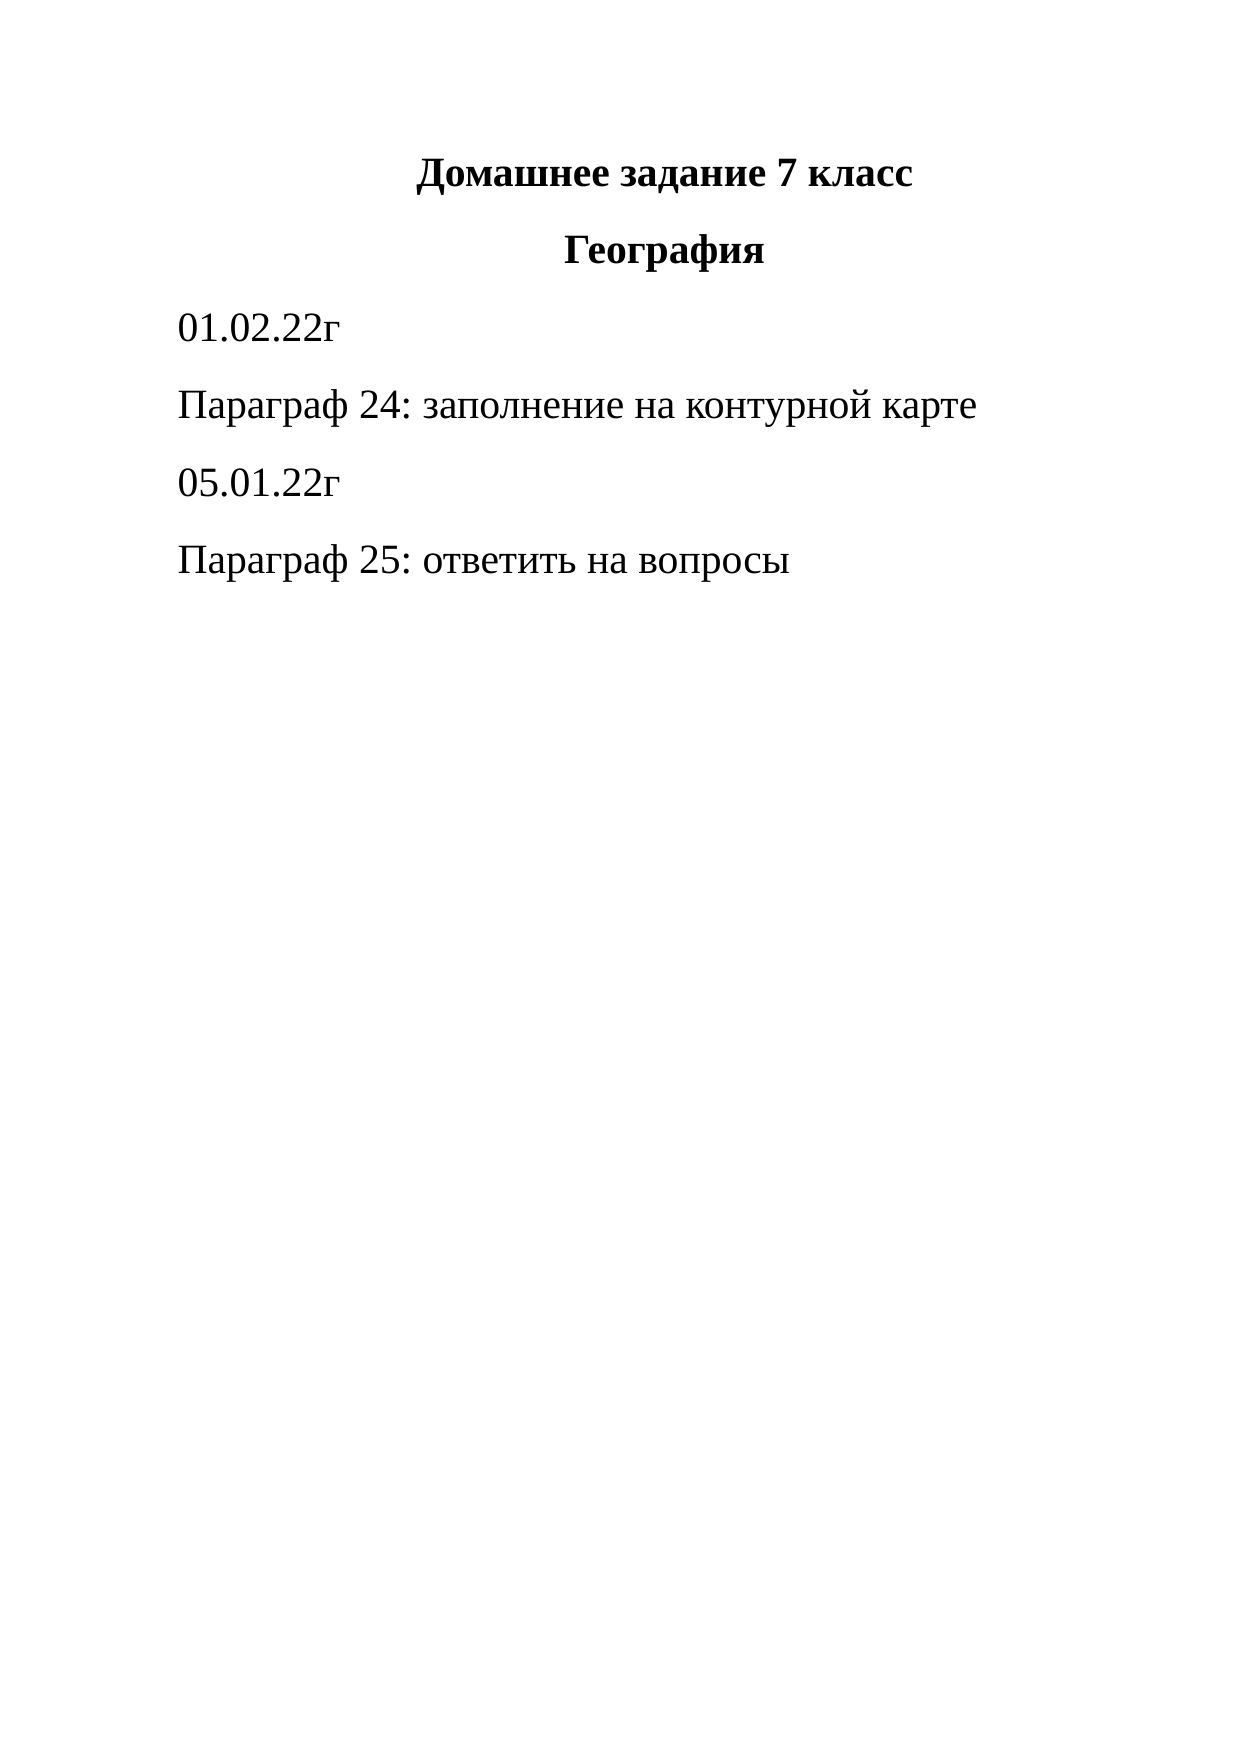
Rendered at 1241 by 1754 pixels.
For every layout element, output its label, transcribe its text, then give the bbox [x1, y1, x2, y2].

subtitle География [177, 225, 1152, 273]
subtitle 05.01.22г [177, 457, 1152, 505]
subtitle Домашнее задание 7 класс [177, 148, 1152, 196]
subtitle 01.02.22г [177, 302, 1152, 350]
subtitle Параграф 24: заполнение на контурной карте [177, 380, 1152, 428]
subtitle Параграф 25: ответить на вопросы [177, 534, 1152, 582]
